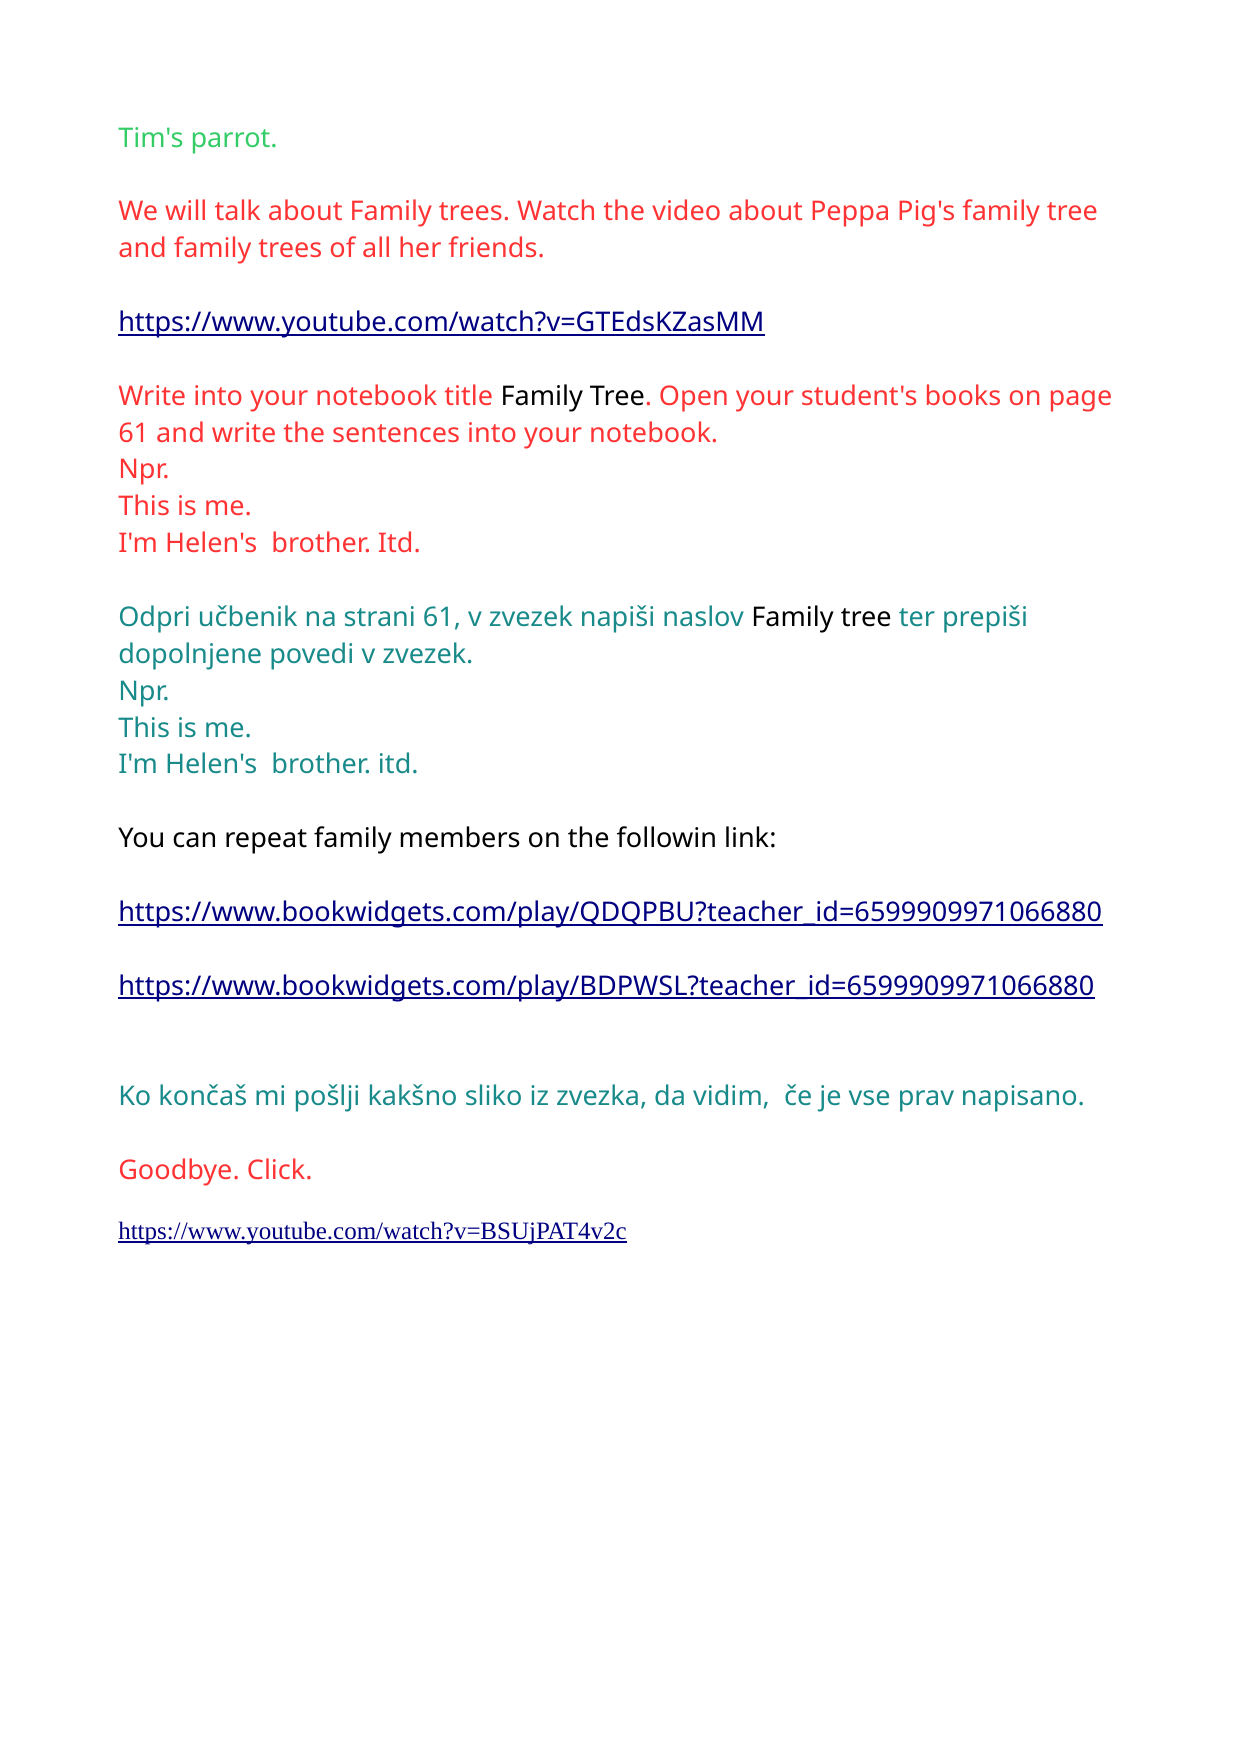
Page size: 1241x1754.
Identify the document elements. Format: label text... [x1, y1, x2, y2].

text Write into your notebook title Family Tree. Open your student's books on page 61 and write the sentences into your notebook. [118, 376, 1122, 450]
text https://www.bookwidgets.com/play/QDQPBU?teacher_id=6599909971066880 [118, 892, 1122, 929]
text This is me. [118, 708, 1122, 745]
text https://www.youtube.com/watch?v=BSUjPAT4v2c [118, 1216, 1122, 1245]
text https://www.bookwidgets.com/play/BDPWSL?teacher_id=6599909971066880 [118, 966, 1122, 1003]
text We will talk about Family trees. Watch the video about Peppa Pig's family tree and family trees of all her friends. [118, 192, 1122, 266]
text Npr. [118, 450, 1122, 487]
text Npr. [118, 671, 1122, 708]
text Ko končaš mi pošlji kakšno sliko iz zvezka, da vidim, če je vse prav napisano. [118, 1077, 1122, 1114]
text I'm Helen's brother. Itd. [118, 524, 1122, 561]
text You can repeat family members on the followin link: [118, 819, 1122, 856]
text I'm Helen's brother. itd. [118, 745, 1122, 782]
text This is me. [118, 487, 1122, 524]
text Tim's parrot. [118, 118, 1122, 155]
text https://www.youtube.com/watch?v=GTEdsKZasMM [118, 302, 1122, 339]
text Odpri učbenik na strani 61, v zvezek napiši naslov Family tree ter prepiši dopolnjene povedi v zvezek. [118, 597, 1122, 671]
text Goodbye. Click. [118, 1151, 1122, 1187]
